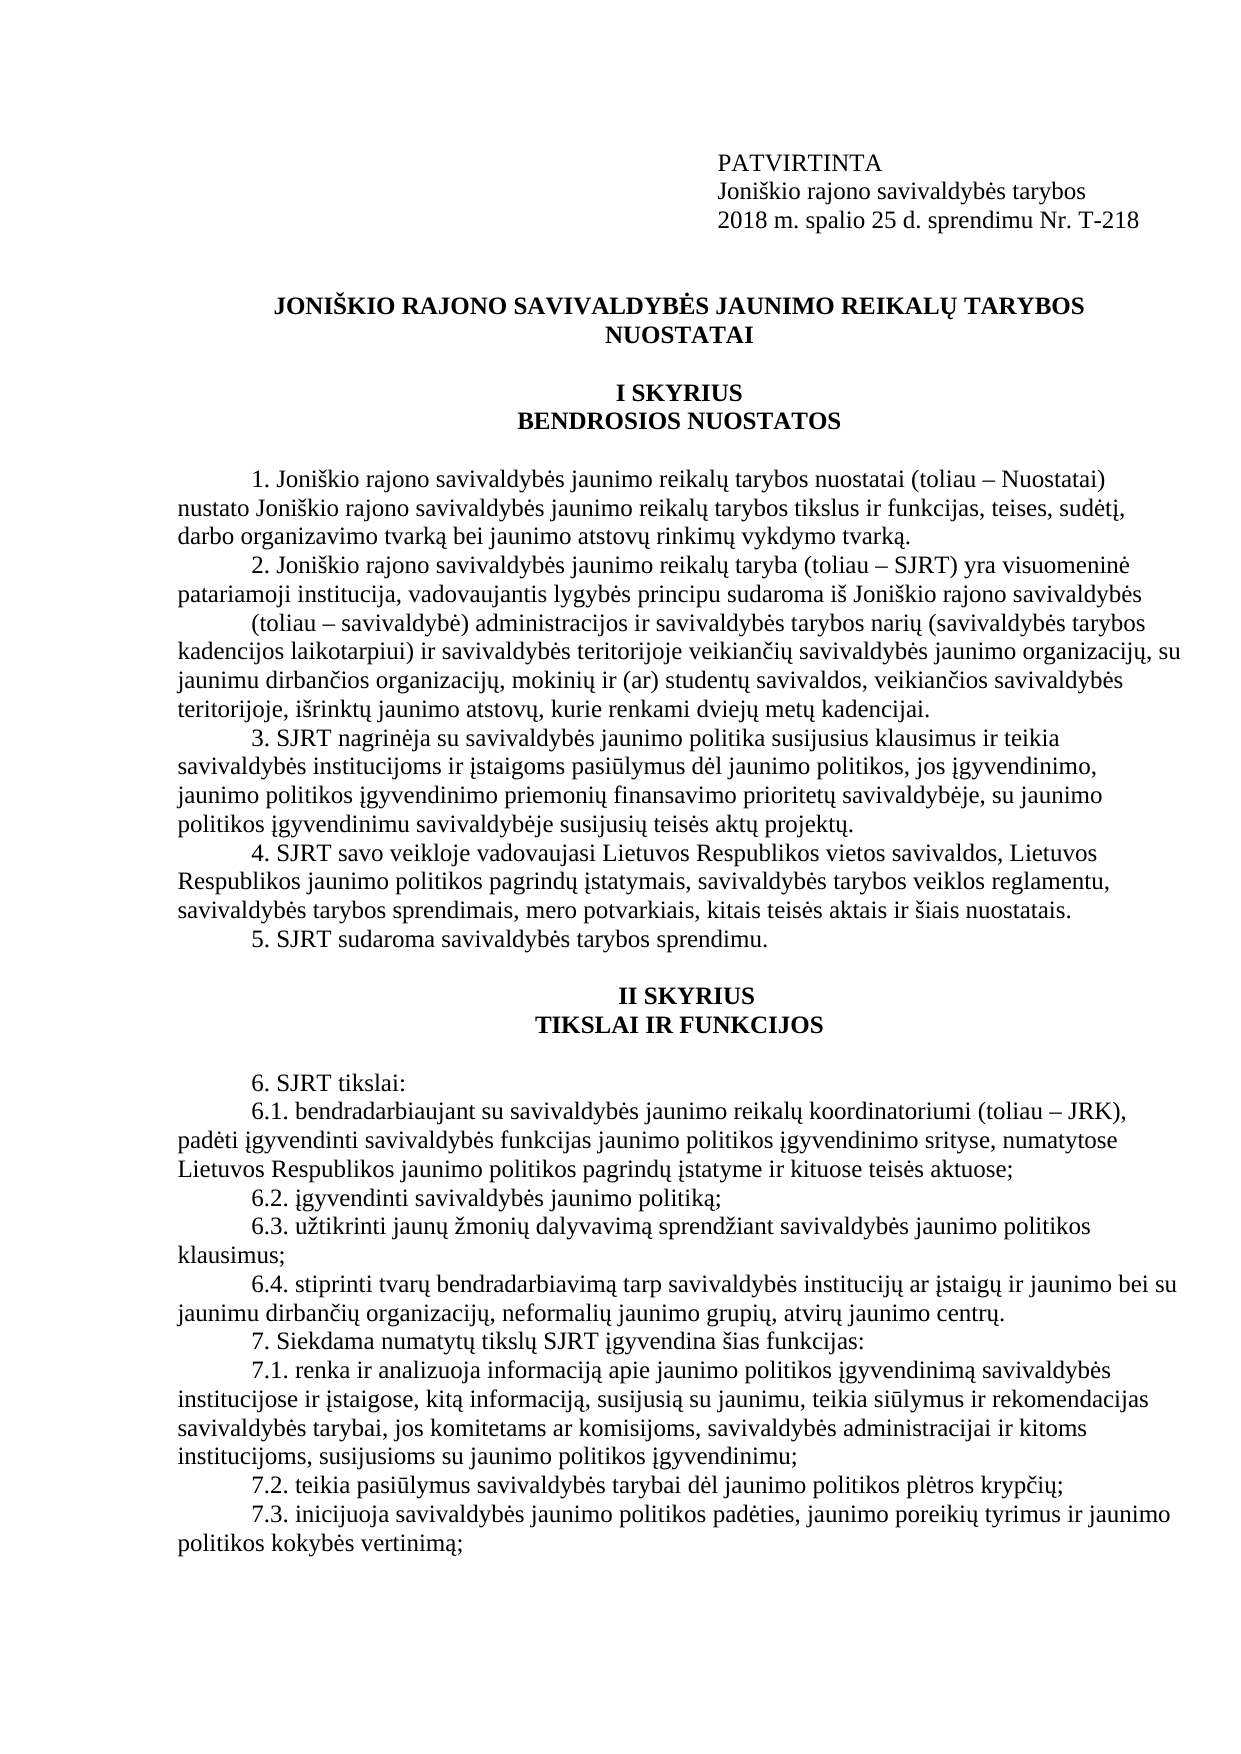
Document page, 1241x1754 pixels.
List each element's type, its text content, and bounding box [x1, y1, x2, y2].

text 6. SJRT tikslai: [177, 1068, 1181, 1096]
text II SKYRIUS [192, 981, 1181, 1010]
text Joniškio rajono savivaldybės tarybos [582, 176, 1181, 205]
text TIKSLAI IR FUNKCIJOS [177, 1010, 1181, 1039]
text I SKYRIUS [177, 378, 1181, 406]
text 6.3. užtikrinti jaunų žmonių dalyvavimą sprendžiant savivaldybės jaunimo politikos klausimus; [177, 1211, 1181, 1269]
text BENDROSIOS NUOSTATOS [177, 406, 1181, 435]
text 4. SJRT savo veikloje vadovaujasi Lietuvos Respublikos vietos savivaldos, Lietuvos Respublikos jaunimo politikos pagrindų įstatymais, savivaldybės tarybos veiklos reglamentu, savivaldybės tarybos sprendimais, mero potvarkiais, kitais teisės aktais ir šiais nuostatais. [177, 838, 1181, 924]
text 2018 m. spalio 25 d. sprendimu Nr. T-218 [677, 205, 1181, 234]
text NUOSTATAI [177, 320, 1181, 349]
text 6.2. įgyvendinti savivaldybės jaunimo politiką; [177, 1183, 1181, 1211]
text 7.2. teikia pasiūlymus savivaldybės tarybai dėl jaunimo politikos plėtros krypčių; [177, 1470, 1181, 1499]
text (toliau – savivaldybė) administracijos ir savivaldybės tarybos narių (savivaldybės tarybos kadencijos laikotarpiui) ir savivaldybės teritorijoje veikiančių savivaldybės jaunimo organizacijų, su jaunimu dirbančios organizacijų, mokinių ir (ar) studentų savivaldos, veikiančios savivaldybės teritorijoje, išrinktų jaunimo atstovų, kurie renkami dviejų metų kadencijai. [177, 608, 1181, 723]
text 7. Siekdama numatytų tikslų SJRT įgyvendina šias funkcijas: [177, 1326, 1181, 1355]
text 3. SJRT nagrinėja su savivaldybės jaunimo politika susijusius klausimus ir teikia savivaldybės institucijoms ir įstaigoms pasiūlymus dėl jaunimo politikos, jos įgyvendinimo, jaunimo politikos įgyvendinimo priemonių finansavimo prioritetų savivaldybėje, su jaunimo politikos įgyvendinimu savivaldybėje susijusių teisės aktų projektų. [177, 723, 1181, 838]
text 1. Joniškio rajono savivaldybės jaunimo reikalų tarybos nuostatai (toliau – Nuostatai) nustato Joniškio rajono savivaldybės jaunimo reikalų tarybos tikslus ir funkcijas, teises, sudėtį, darbo organizavimo tvarką bei jaunimo atstovų rinkimų vykdymo tvarką. [177, 464, 1181, 550]
text 6.4. stiprinti tvarų bendradarbiavimą tarp savivaldybės institucijų ar įstaigų ir jaunimo bei su jaunimu dirbančių organizacijų, neformalių jaunimo grupių, atvirų jaunimo centrų. [177, 1269, 1181, 1326]
text 7.3. inicijuoja savivaldybės jaunimo politikos padėties, jaunimo poreikių tyrimus ir jaunimo politikos kokybės vertinimą; [177, 1499, 1181, 1556]
text 5. SJRT sudaroma savivaldybės tarybos sprendimu. [177, 924, 1181, 953]
text 6.1. bendradarbiaujant su savivaldybės jaunimo reikalų koordinatoriumi (toliau – JRK), padėti įgyvendinti savivaldybės funkcijas jaunimo politikos įgyvendinimo srityse, numatytose Lietuvos Respublikos jaunimo politikos pagrindų įstatyme ir kituose teisės aktuose; [177, 1096, 1181, 1183]
text 7.1. renka ir analizuoja informaciją apie jaunimo politikos įgyvendinimą savivaldybės institucijose ir įstaigose, kitą informaciją, susijusią su jaunimu, teikia siūlymus ir rekomendacijas savivaldybės tarybai, jos komitetams ar komisijoms, savivaldybės administracijai ir kitoms institucijoms, susijusioms su jaunimo politikos įgyvendinimu; [177, 1355, 1181, 1470]
text PATVIRTINTA [582, 148, 1181, 176]
text JONIŠKIO RAJONO SAVIVALDYBĖS JAUNIMO REIKALŲ TARYBOS [177, 291, 1181, 320]
text 2. Joniškio rajono savivaldybės jaunimo reikalų taryba (toliau – SJRT) yra visuomeninė patariamoji institucija, vadovaujantis lygybės principu sudaroma iš Joniškio rajono savivaldybės [177, 550, 1181, 608]
